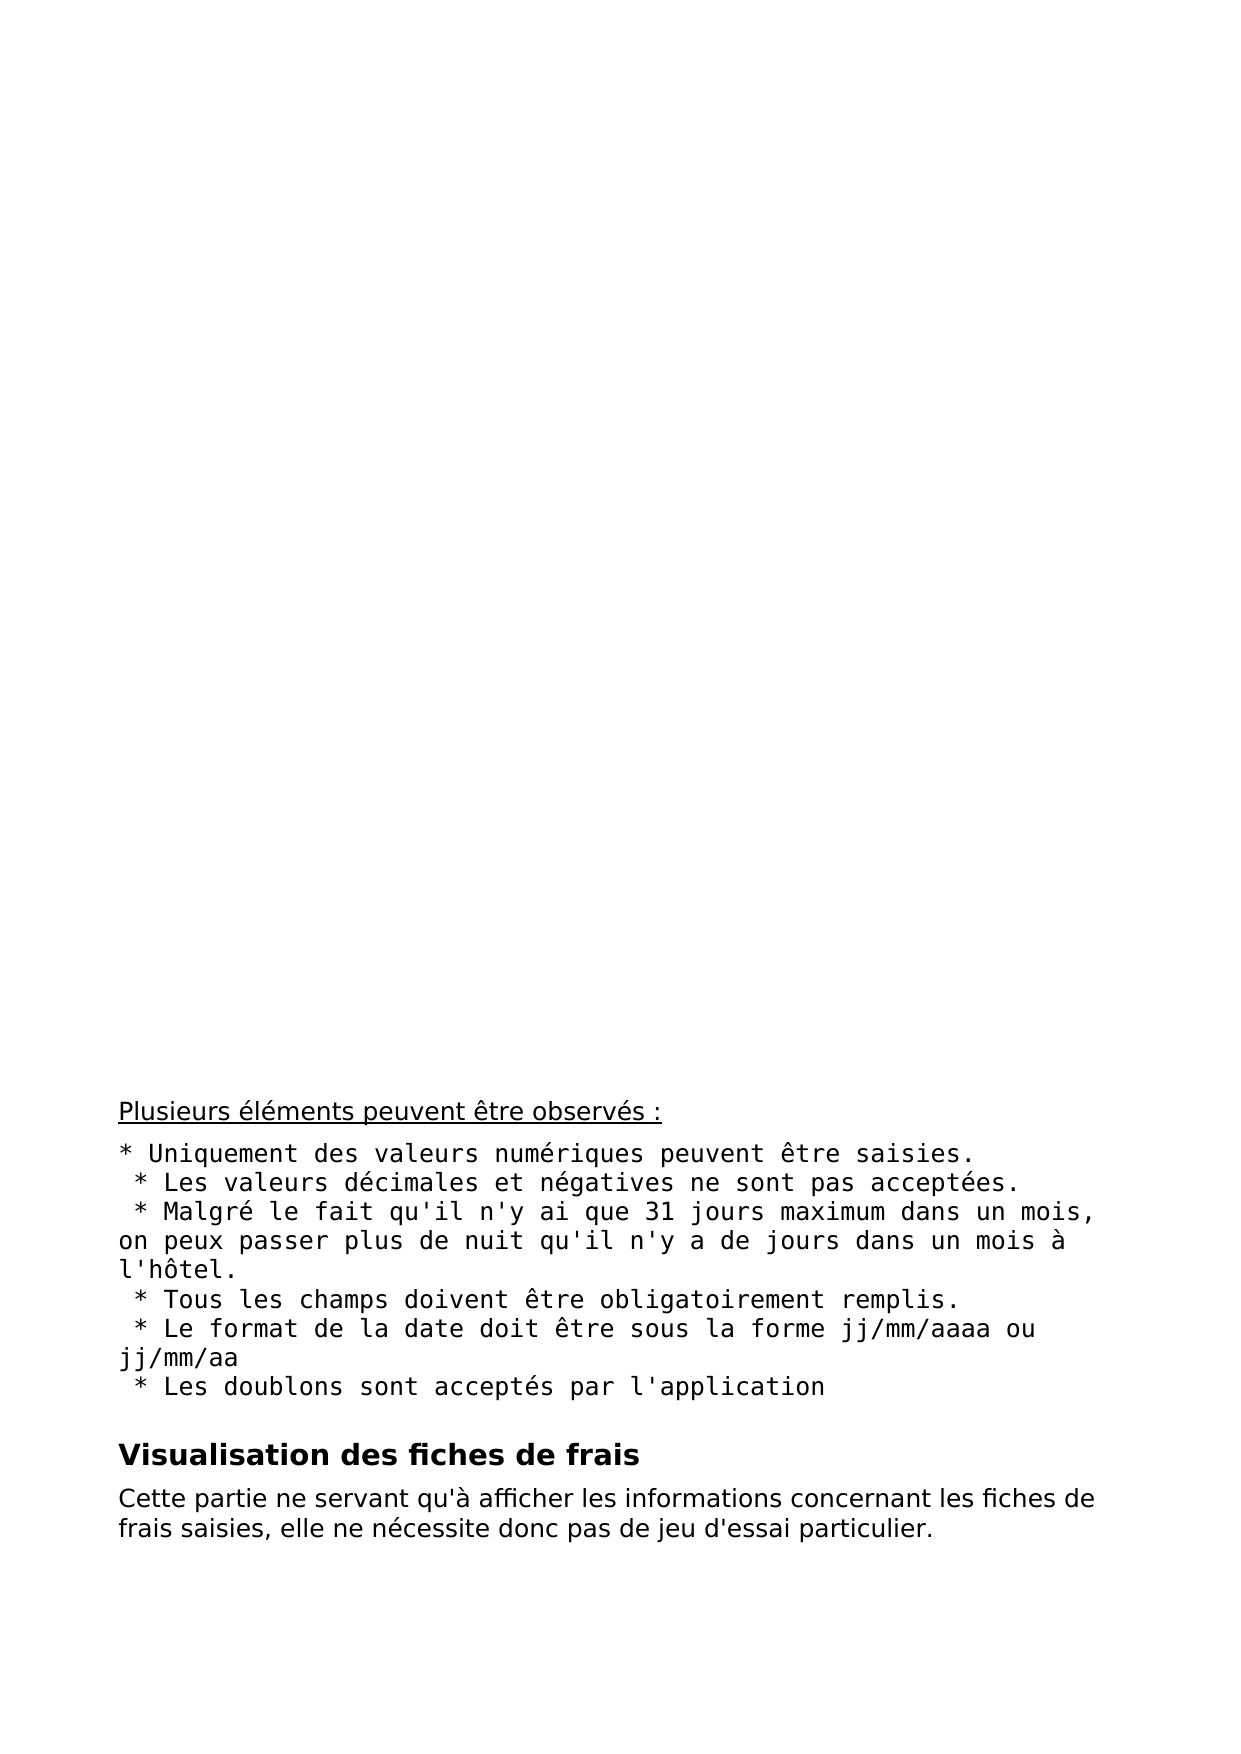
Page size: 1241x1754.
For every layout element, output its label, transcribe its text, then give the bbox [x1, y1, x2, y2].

subtitle Visualisation des fiches de frais [118, 1438, 1122, 1472]
text Cette partie ne servant qu'à afficher les informations concernant les fiches de frais saisies, elle ne nécessite donc pas de jeu d'essai particulier. [118, 1485, 1122, 1543]
text Plusieurs éléments peuvent être observés : [118, 1097, 1122, 1126]
text * Uniquement des valeurs numériques peuvent être saisies. * Les valeurs décimales et négatives ne sont pas acceptées. * Malgré le fait qu'il n'y ai que 31 jours maximum dans un mois, on peux passer plus de nuit qu'il n'y a de jours dans un mois à l'hôtel. * Tous les champs doivent être obligatoirement remplis. * Le format de la date doit être sous la forme jj/mm/aaaa ou jj/mm/aa * Les doublons sont acceptés par l'application [118, 1139, 1122, 1401]
